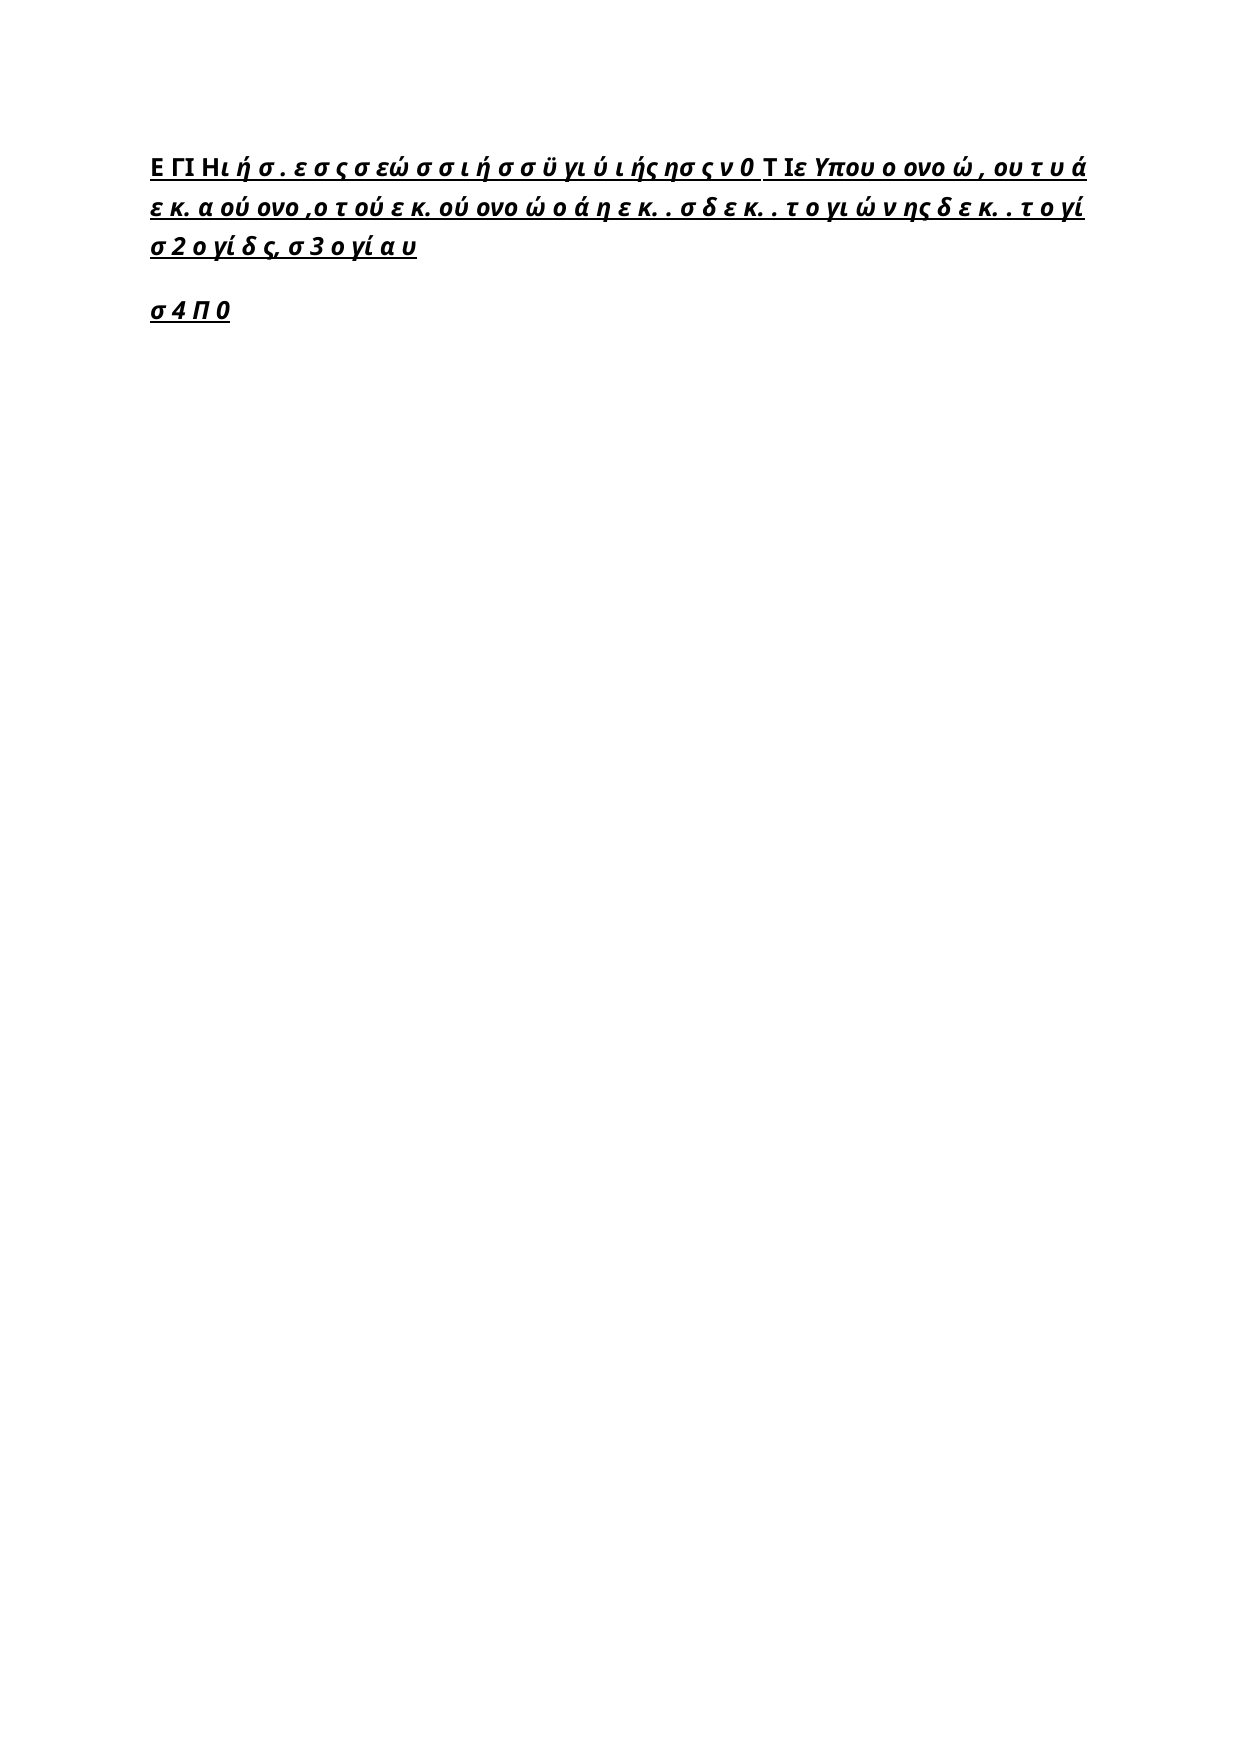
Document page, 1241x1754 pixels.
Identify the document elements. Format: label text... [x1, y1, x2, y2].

text Ε ΓΙ Ηι ή σ . ε σ ς σ εώ σ σ ι ή σ σ ϋ γι ύ ι ής ησ ς ν 0 Τ Ιε Υπου ο ονο ώ , ου τ υ ά ε κ. α ού ονο ,ο τ ού ε κ. ού ονο ώ ο ά η ε κ. . σ δ ε κ. . τ ο γι ώ ν ης δ ε κ. . τ ο γί σ 2 ο γί δ ς, σ 3 ο γί α υ [150, 150, 1090, 262]
text σ 4 Π 0 [150, 292, 1090, 327]
